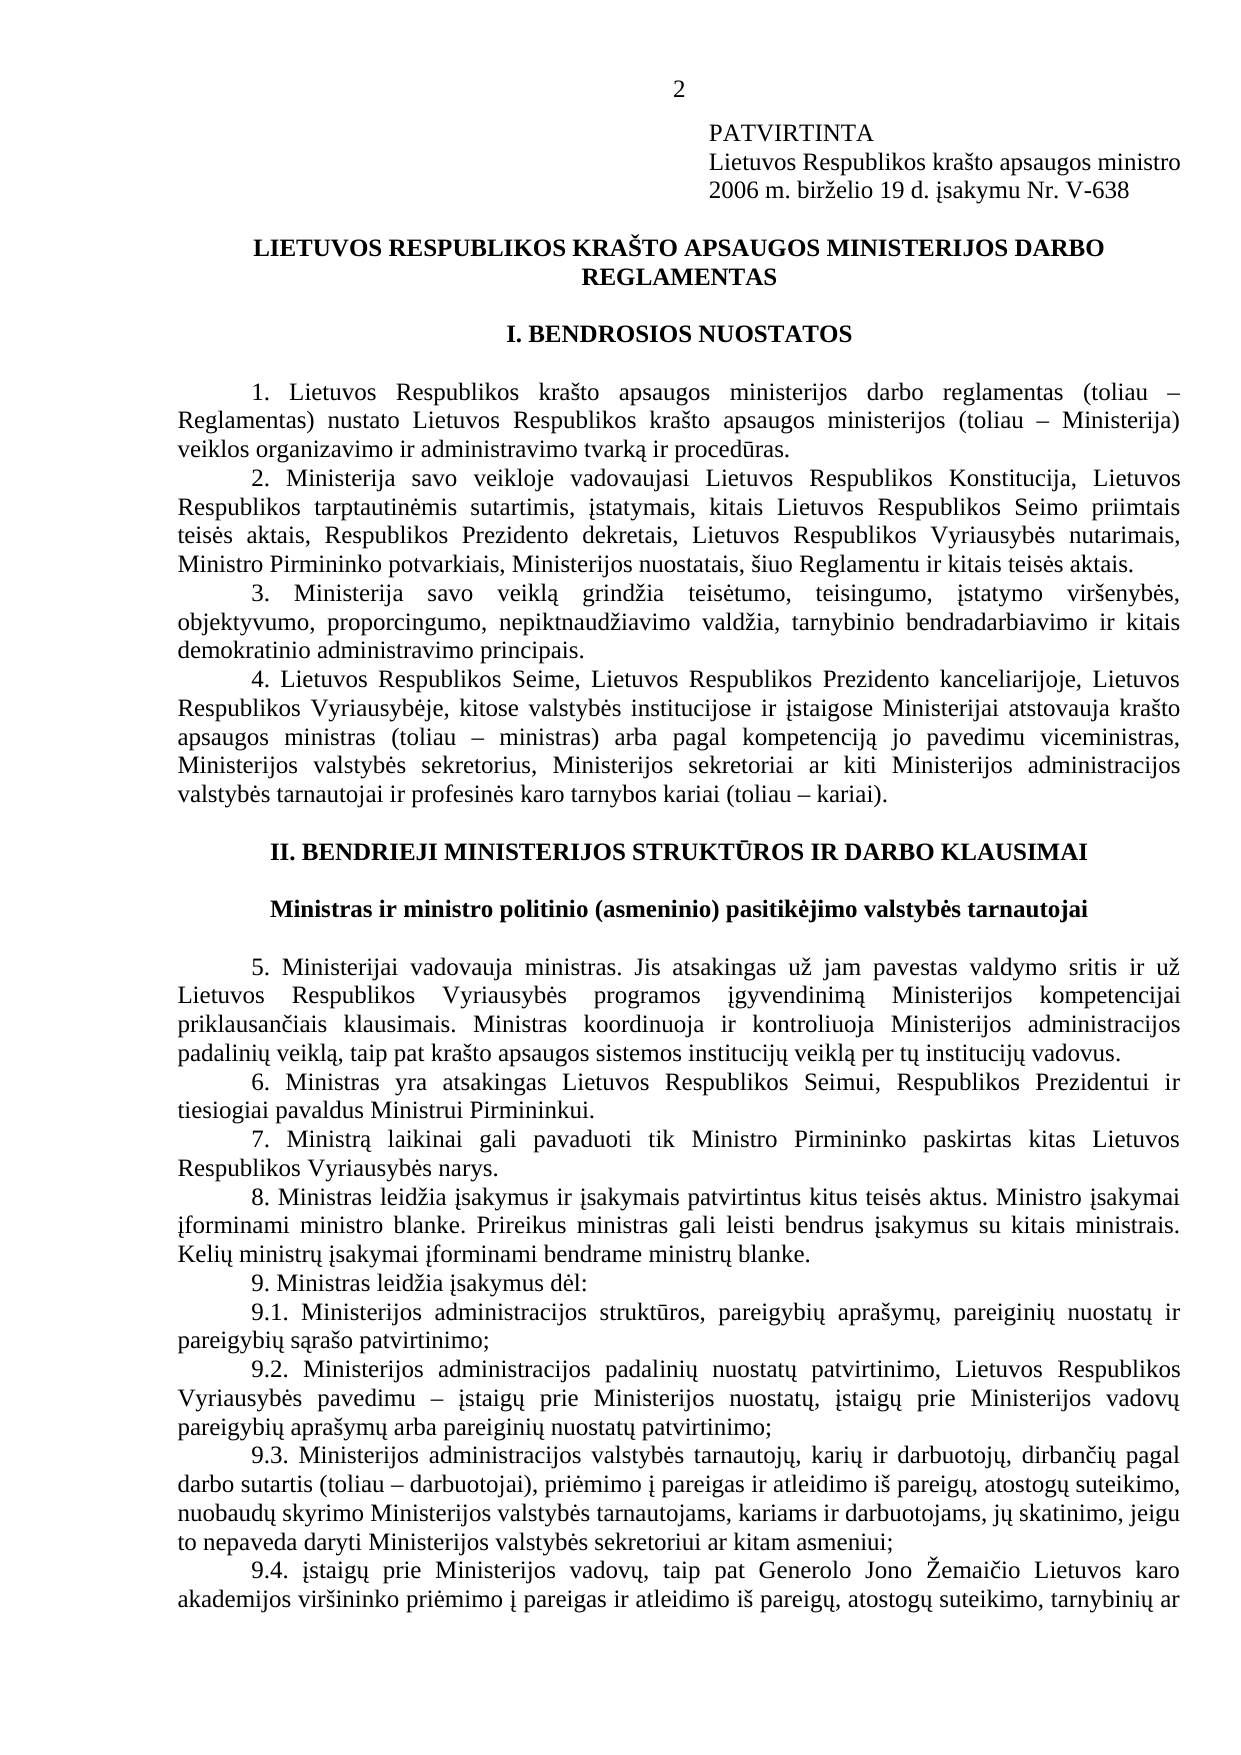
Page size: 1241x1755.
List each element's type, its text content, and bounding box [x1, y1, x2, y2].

text 8. Ministras leidžia įsakymus ir įsakymais patvirtintus kitus teisės aktus. Ministro įsakymai įforminami ministro blanke. Prireikus ministras gali leisti bendrus įsakymus su kitais ministrais. Kelių ministrų įsakymai įforminami bendrame ministrų blanke. [177, 1182, 1181, 1268]
text 5. Ministerijai vadovauja ministras. Jis atsakingas už jam pavestas valdymo sritis ir už Lietuvos Respublikos Vyriausybės programos įgyvendinimą Ministerijos kompetencijai priklausančiais klausimais. Ministras koordinuoja ir kontroliuoja Ministerijos administracijos padalinių veiklą, taip pat krašto apsaugos sistemos institucijų veiklą per tų institucijų vadovus. [177, 952, 1181, 1067]
text 2. Ministerija savo veikloje vadovaujasi Lietuvos Respublikos Konstitucija, Lietuvos Respublikos tarptautinėmis sutartimis, įstatymais, kitais Lietuvos Respublikos Seimo priimtais teisės aktais, Respublikos Prezidento dekretais, Lietuvos Respublikos Vyriausybės nutarimais, Ministro Pirmininko potvarkiais, Ministerijos nuostatais, šiuo Reglamentu ir kitais teisės aktais. [177, 463, 1181, 578]
text 2006 m. birželio 19 d. įsakymu Nr. V-638 [177, 176, 1181, 204]
text 9. Ministras leidžia įsakymus dėl: [177, 1268, 1181, 1297]
text 6. Ministras yra atsakingas Lietuvos Respublikos Seimui, Respublikos Prezidentui ir tiesiogiai pavaldus Ministrui Pirmininkui. [177, 1067, 1181, 1124]
text 9.1. Ministerijos administracijos struktūros, pareigybių aprašymų, pareiginių nuostatų ir pareigybių sąrašo patvirtinimo; [177, 1297, 1181, 1354]
text Ministras ir ministro politinio (asmeninio) pasitikėjimo valstybės tarnautojai [177, 894, 1181, 923]
text PATVIRTINTA [709, 118, 1181, 147]
text II. BENDRIEJI MINISTERIJOS STRUKTŪROS IR DARBO KLAUSIMAI [177, 837, 1181, 866]
text 9.4. įstaigų prie Ministerijos vadovų, taip pat Generolo Jono Žemaičio Lietuvos karo akademijos viršininko priėmimo į pareigas ir atleidimo iš pareigų, atostogų suteikimo, tarnybinių ar [177, 1556, 1181, 1613]
text 9.2. Ministerijos administracijos padalinių nuostatų patvirtinimo, Lietuvos Respublikos Vyriausybės pavedimu – įstaigų prie Ministerijos nuostatų, įstaigų prie Ministerijos vadovų pareigybių aprašymų arba pareiginių nuostatų patvirtinimo; [177, 1354, 1181, 1441]
text I. BENDROSIOS NUOSTATOS [177, 319, 1181, 348]
text 9.3. Ministerijos administracijos valstybės tarnautojų, karių ir darbuotojų, dirbančių pagal darbo sutartis (toliau – darbuotojai), priėmimo į pareigas ir atleidimo iš pareigų, atostogų suteikimo, nuobaudų skyrimo Ministerijos valstybės tarnautojams, kariams ir darbuotojams, jų skatinimo, jeigu to nepaveda daryti Ministerijos valstybės sekretoriui ar kitam asmeniui; [177, 1441, 1181, 1556]
text 3. Ministerija savo veiklą grindžia teisėtumo, teisingumo, įstatymo viršenybės, objektyvumo, proporcingumo, nepiktnaudžiavimo valdžia, tarnybinio bendradarbiavimo ir kitais demokratinio administravimo principais. [177, 578, 1181, 664]
text Lietuvos Respublikos krašto apsaugos ministro [177, 147, 1181, 176]
text LIETUVOS RESPUBLIKOS KRAŠTO APSAUGOS MINISTERIJOS DARBO REGLAMENTAS [177, 233, 1181, 291]
text 7. Ministrą laikinai gali pavaduoti tik Ministro Pirmininko paskirtas kitas Lietuvos Respublikos Vyriausybės narys. [177, 1124, 1181, 1182]
text 4. Lietuvos Respublikos Seime, Lietuvos Respublikos Prezidento kanceliarijoje, Lietuvos Respublikos Vyriausybėje, kitose valstybės institucijose ir įstaigose Ministerijai atstovauja krašto apsaugos ministras (toliau – ministras) arba pagal kompetenciją jo pavedimu viceministras, Ministerijos valstybės sekretorius, Ministerijos sekretoriai ar kiti Ministerijos administracijos valstybės tarnautojai ir profesinės karo tarnybos kariai (toliau – kariai). [177, 664, 1181, 808]
text 1. Lietuvos Respublikos krašto apsaugos ministerijos darbo reglamentas (toliau – Reglamentas) nustato Lietuvos Respublikos krašto apsaugos ministerijos (toliau – Ministerija) veiklos organizavimo ir administravimo tvarką ir procedūras. [177, 377, 1181, 463]
